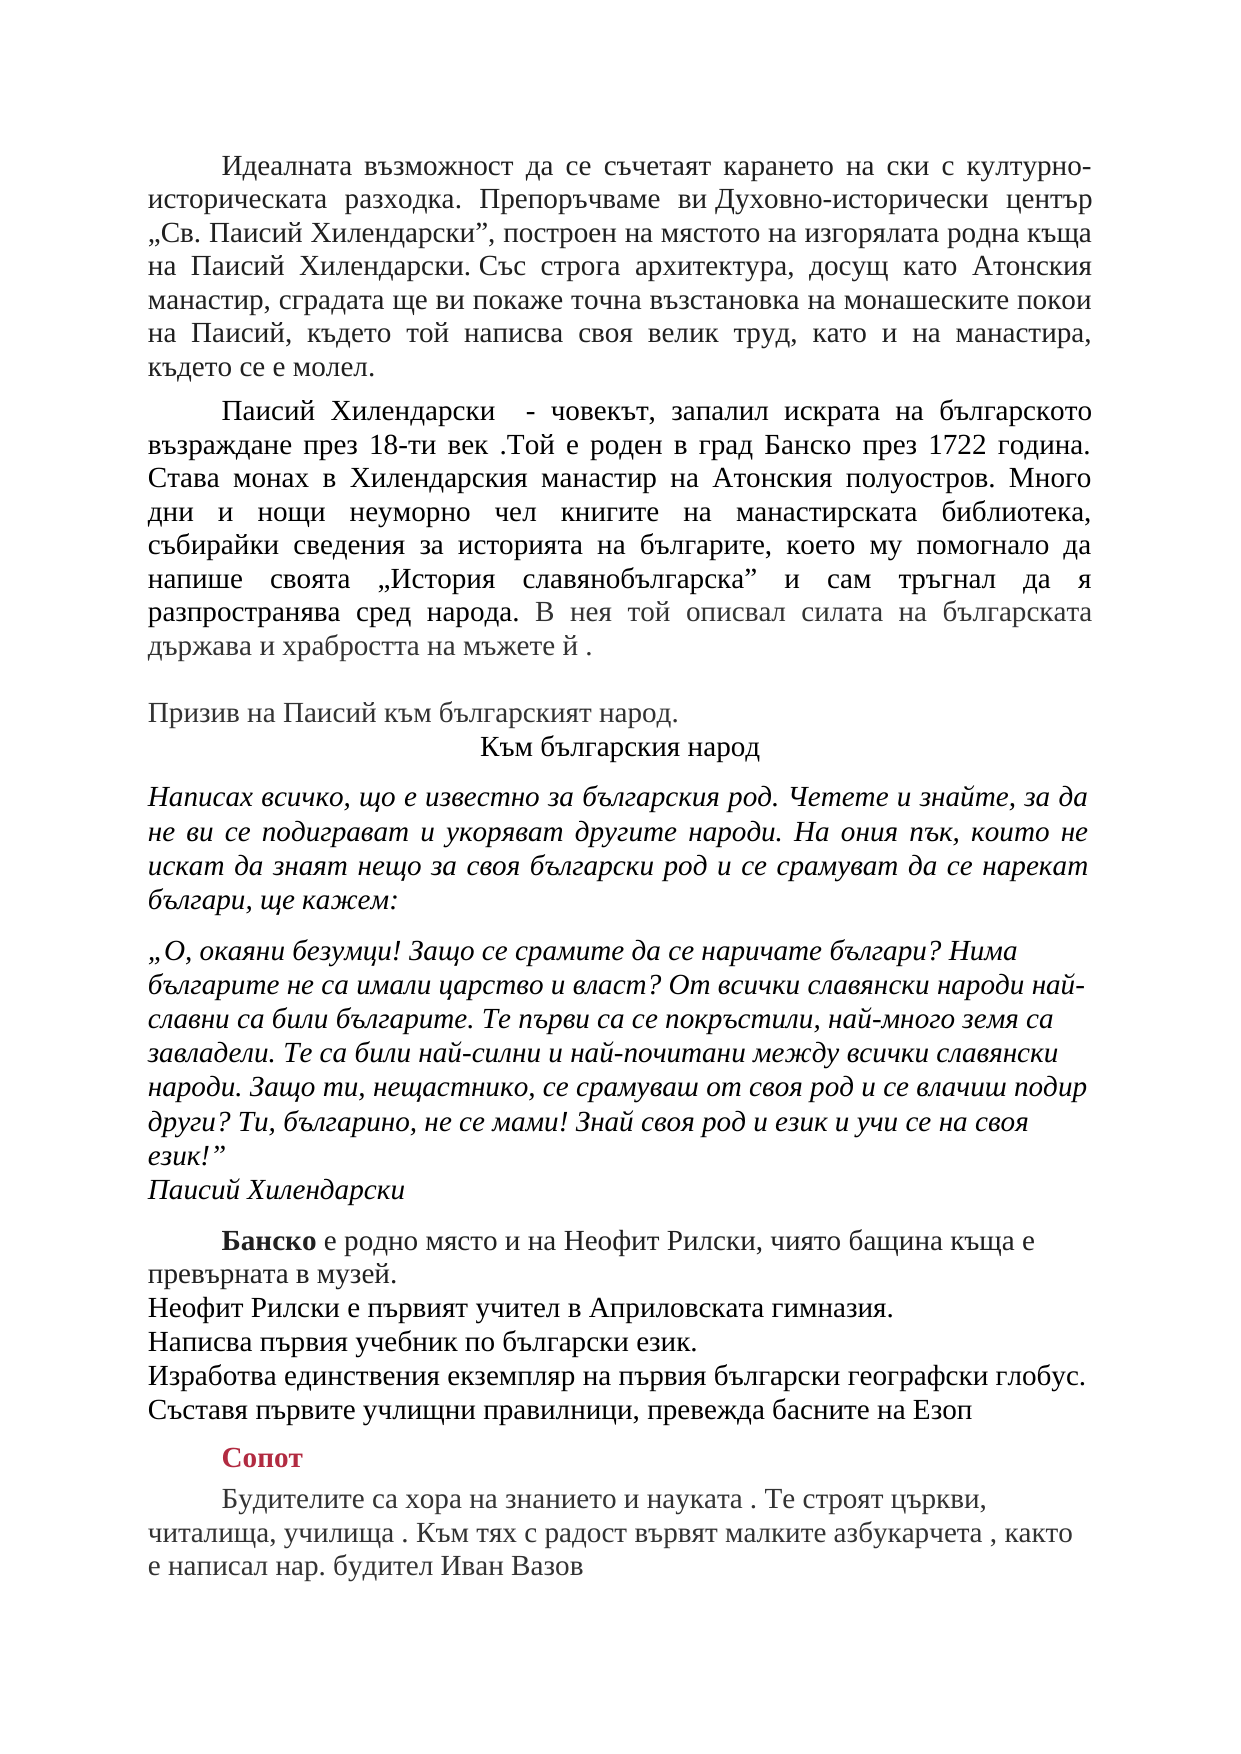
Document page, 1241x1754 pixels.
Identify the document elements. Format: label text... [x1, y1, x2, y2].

text Будителите са хора на знанието и науката . Те строят църкви, читалища, училища . Към тях с радост вървят малките азбукарчета , както е написал нар. будител Иван Вазов [148, 1481, 1093, 1582]
text Паисий Хилендарски - човекът, запалил искрата на българското възраждане през 18-ти век .Той е роден в град Банско през 1722 година. Става монах в Хилендарския манастир на Атонския полуостров. Много дни и нощи неуморно чел книгите на манастирската библиотека, събирайки сведения за историята на българите, което му помогнало да напише своята „История славянобългарска” и сам тръгнал да я разпространява сред народа. В нея той описвал силата на българската държава и храбростта на мъжете й . [148, 393, 1093, 662]
text Идеалната възможност да се съчетаят карането на ски с културно-историческата разходка. Препоръчваме ви Духовно-исторически център „Св. Паисий Хилендарски”, построен на мястото на изгорялата родна къща на Паисий Хилендарски. Със строга архитектура, досущ като Атонския манастир, сградата ще ви покаже точна възстановка на монашеските покои на Паисий, където той написва своя велик труд, като и на манастира, където се е молел. [148, 148, 1093, 382]
text Банско е родно място и на Неофит Рилски, чиято бащина къща е превърната в музей. [148, 1223, 1093, 1290]
text Сопот [148, 1434, 1093, 1473]
text Призив на Паисий към българският народ. [148, 695, 1093, 729]
text Съставя първите учлищни правилници, превежда басните на Езоп [148, 1392, 1093, 1426]
text Написах всичко, що е известно за българския род. Четете и знайте, за да не ви се подиграват и укоряват другите народи. На ония пък, които не искат да знаят нещо за своя български род и се срамуват да се нарекат българи, ще кажем: [148, 779, 1093, 916]
text Написва първия учебник по български език. [148, 1324, 1093, 1358]
text Изработва единствения екземпляр на първия български географски глобус. [148, 1358, 1093, 1392]
text Неофит Рилски е първият учител в Априловската гимназия. [148, 1290, 1093, 1323]
text Към българския народ [148, 729, 1093, 762]
text „О, окаяни безумци! Защо се срамите да се наричате българи? Нима българите не са имали царство и власт? От всички славянски народи най-славни са били българите. Те първи са се покръстили, най-много земя са завладели. Те са били най-силни и най-почитани между всички славянски народи. Защо ти, нещастнико, се срамуваш от своя род и се влачиш подир други? Ти, българино, не се мами! Знай своя род и език и учи се на своя език!” Паисий Хилендарски [148, 933, 1093, 1206]
